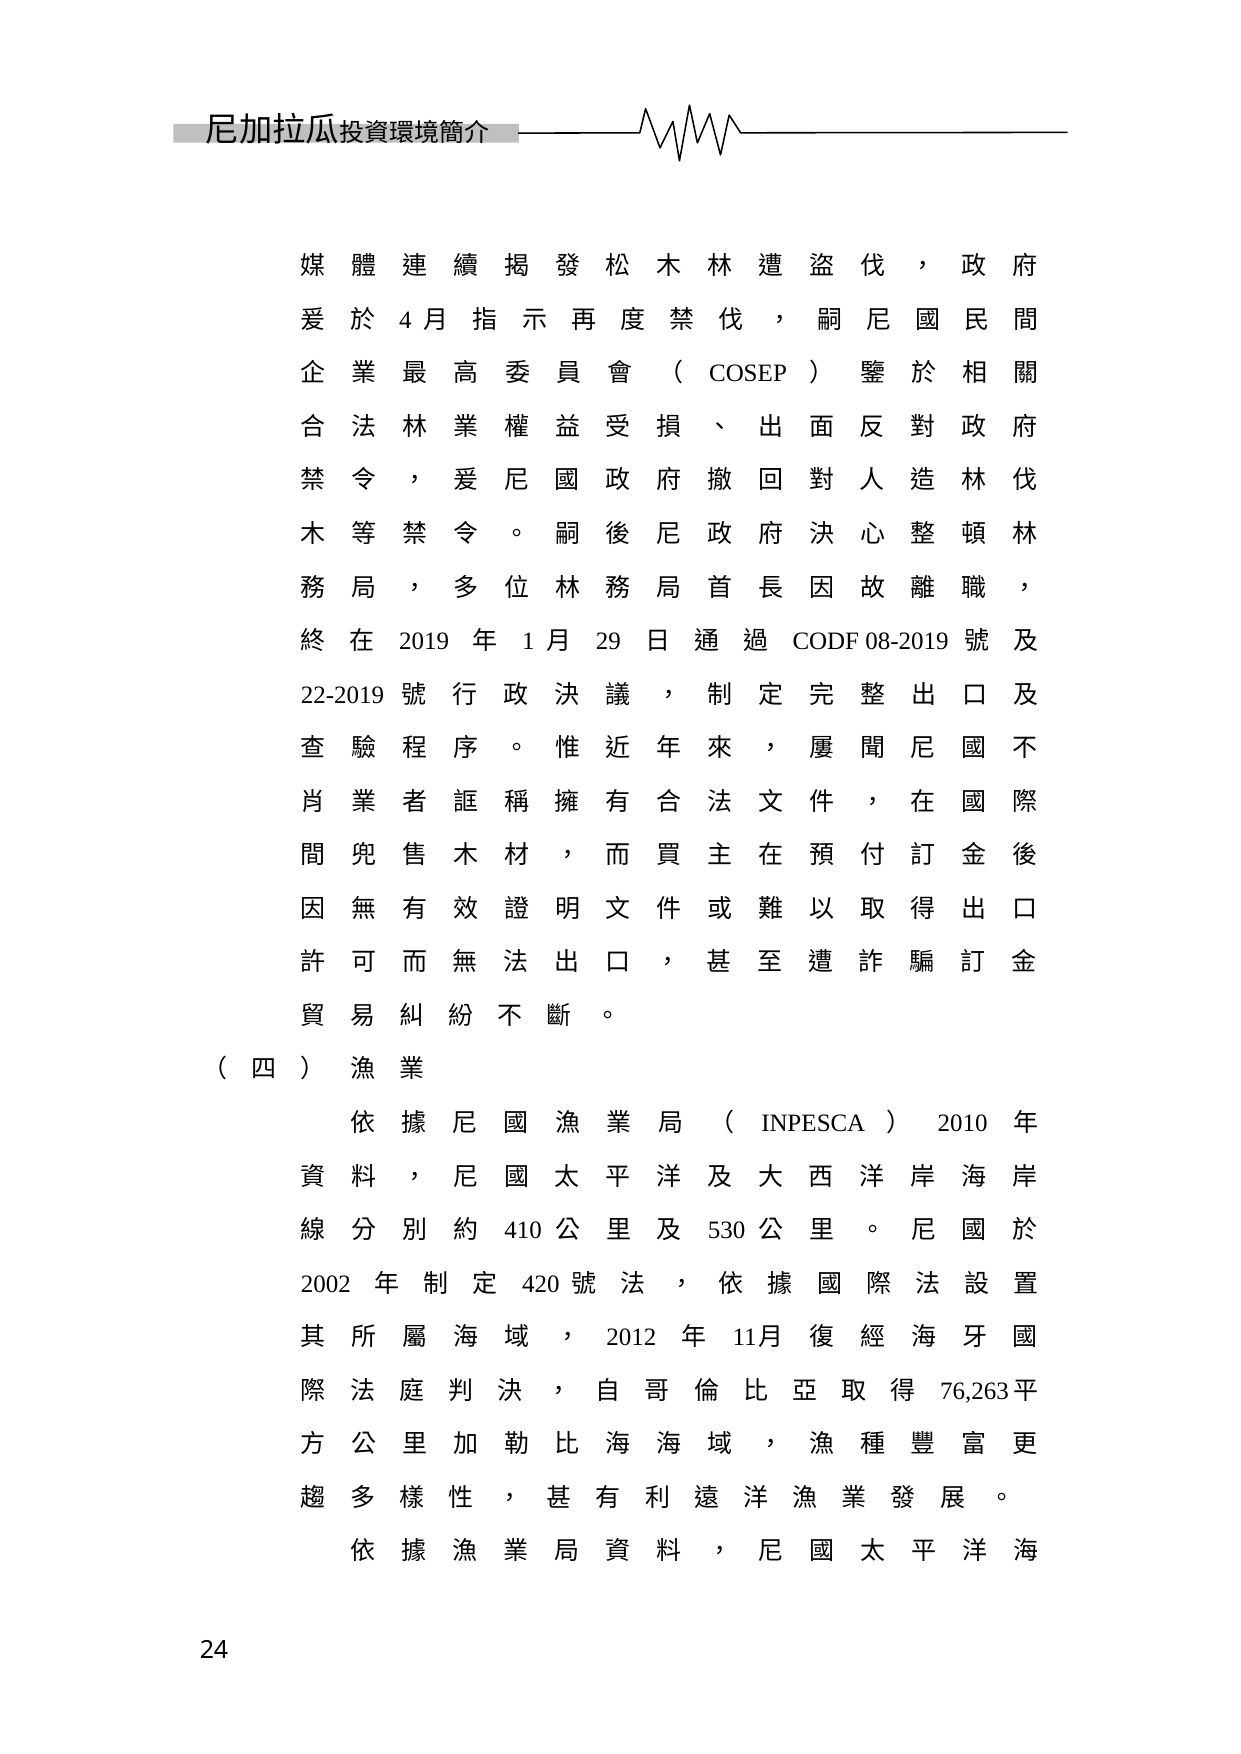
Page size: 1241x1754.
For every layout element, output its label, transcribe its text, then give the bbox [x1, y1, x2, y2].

text （四）漁業 [202, 1040, 1063, 1094]
text 依據漁業局資料，尼國太平洋海域魚種約311種，多以蝦、貝殼、海參、章魚及魷魚為主，產能約占76%；另大西洋岸則有305種魚類，以黃鰭鮪魚及鯊魚等大型魚類為大宗，產能則約24%。尼國主要漁產包括海蝦、養殖蝦、龍蝦、鱸魚、石斑魚、黃魚、鰻魚、黃鰭、章魚、海蟹、海螺、海參等。另尼國太平洋岸Fonseca灣具備理想的養蝦條件，多家業者運用免稅出口區優惠設廠養殖出口，在大西洋岸，尼國漁業局刻與我駐尼技術團合作推動養殖海鱸計畫，盼能增加尼國漁民收益。 [276, 1522, 1063, 1576]
text 依據尼國漁業局（INPESCA）2010年資料，尼國太平洋及大西洋岸海岸線分別約410公里及530公里。尼國於2002年制定420號法，依據國際法設置其所屬海域，2012年11月復經海牙國際法庭判決，自哥倫比亞取得76,263平方公里加勒比海海域，漁種豐富更趨多樣性，甚有利遠洋漁業發展。 [276, 1094, 1063, 1522]
text 按尼國林業資源豐富，惟林業政策因森林保護和禁止盜伐執行不力而出現矛盾、進退兩難之情況。例如，尼政府曾於2016年1月援例發布行政命令凍結松樹禁伐，然因新聞媒體連續揭發松木林遭盜伐，政府爰於4月指示再度禁伐，嗣尼國民間企業最高委員會（COSEP）鑒於相關合法林業權益受損、出面反對政府禁令，爰尼國政府撤回對人造林伐木等禁令。嗣後尼政府決心整頓林務局，多位林務局首長因故離職，終在2019年1月29日通過CODF 08-2019號及22-2019號行政決議，制定完整出口及查驗程序。惟近年來，屢聞尼國不肖業者誆稱擁有合法文件，在國際間兜售木材，而買主在預付訂金後因無有效證明文件或難以取得出口許可而無法出口，甚至遭詐騙訂金，貿易糾紛不斷。 [276, 237, 1063, 1040]
